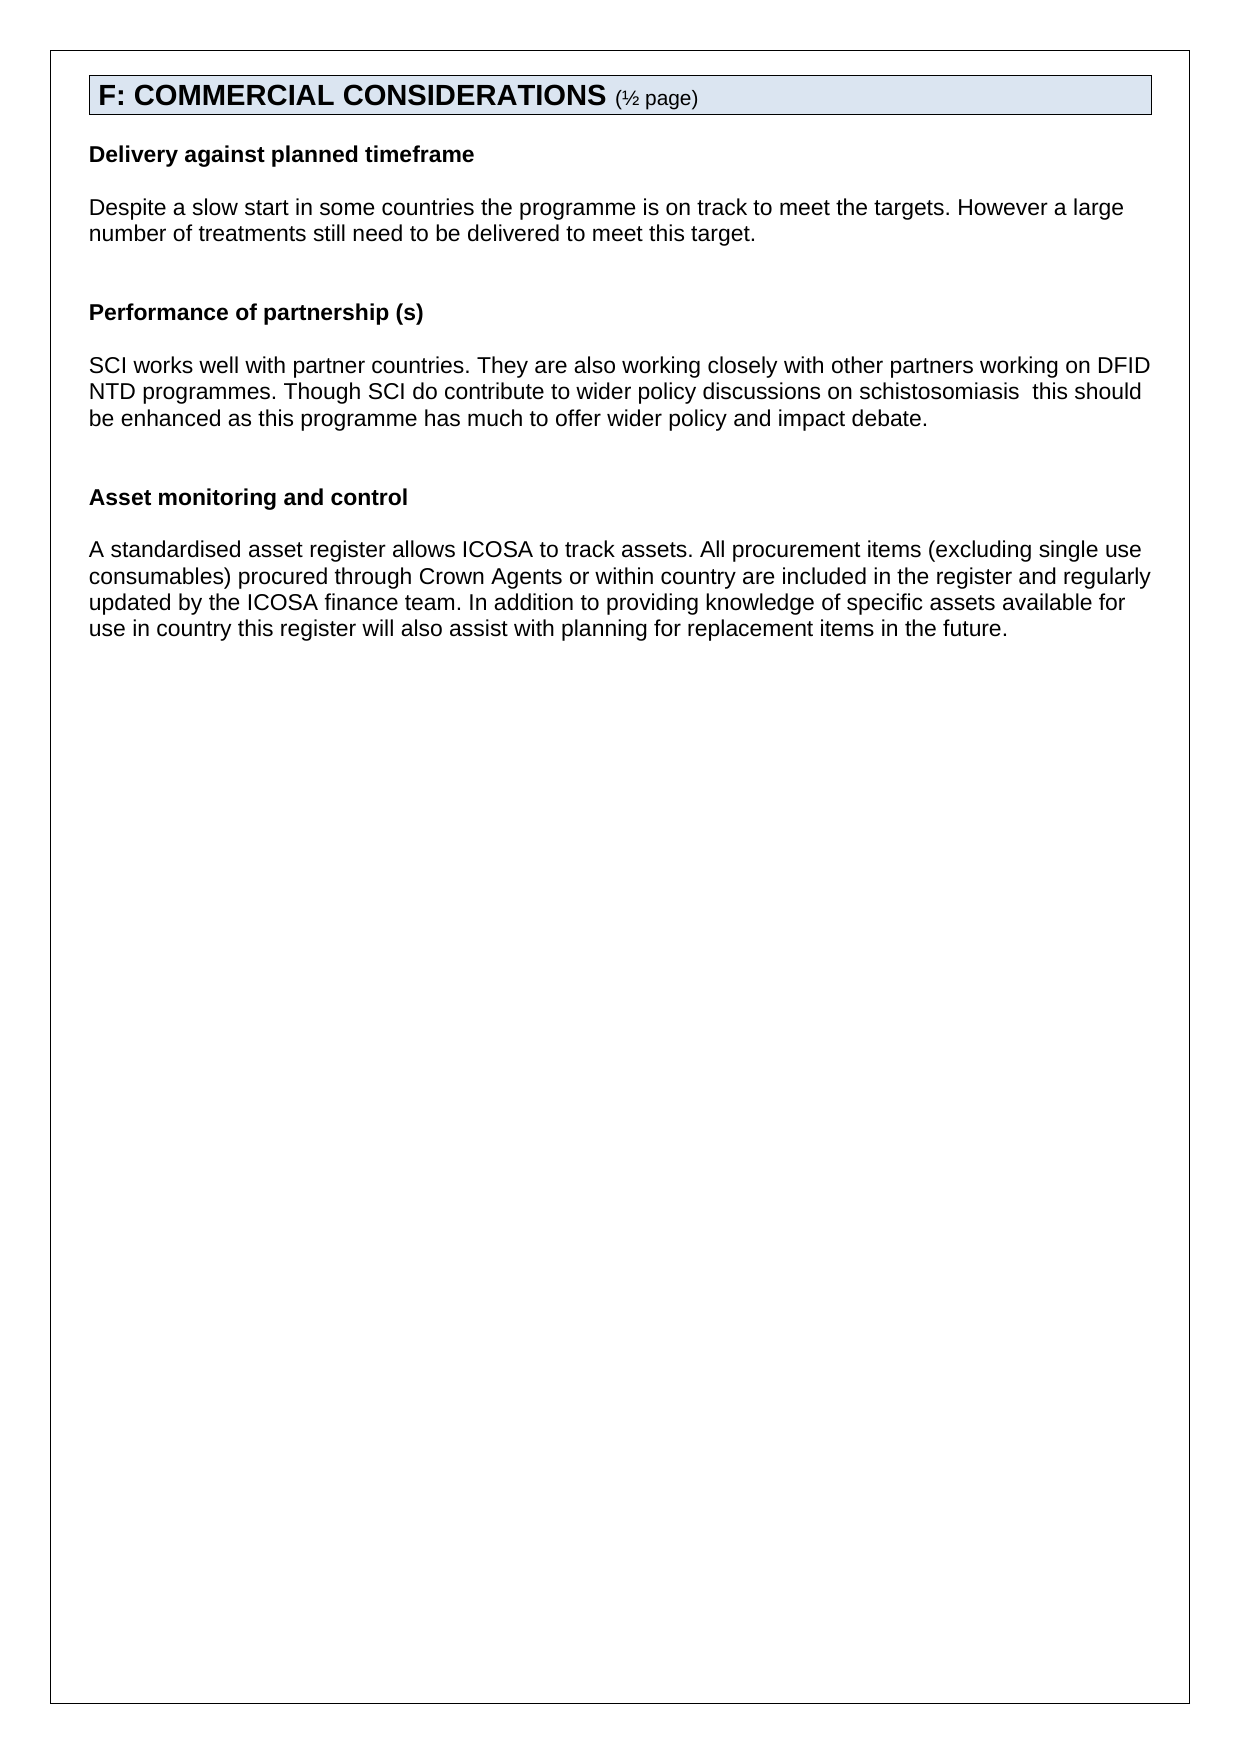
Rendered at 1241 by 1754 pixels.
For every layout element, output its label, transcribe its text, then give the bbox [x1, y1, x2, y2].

text A standardised asset register allows ICOSA to track assets. All procurement items (excluding single use consumables) procured through Crown Agents or within country are included in the register and regularly updated by the ICOSA finance team. In addition to providing knowledge of specific assets available for use in country this register will also assist with planning for replacement items in the future. [89, 536, 1152, 642]
text Performance of partnership (s) [89, 299, 1152, 326]
text Despite a slow start in some countries the programme is on track to meet the targets. However a large number of treatments still need to be delivered to meet this target. [89, 194, 1152, 246]
text Delivery against planned timeframe [89, 141, 1152, 167]
text Asset monitoring and control [89, 484, 1152, 510]
text F: COMMERCIAL CONSIDERATIONS (½ page) [90, 76, 1151, 114]
text SCI works well with partner countries. They are also working closely with other partners working on DFID NTD programmes. Though SCI do contribute to wider policy discussions on schistosomiasis this should be enhanced as this programme has much to offer wider policy and impact debate. [89, 352, 1152, 431]
